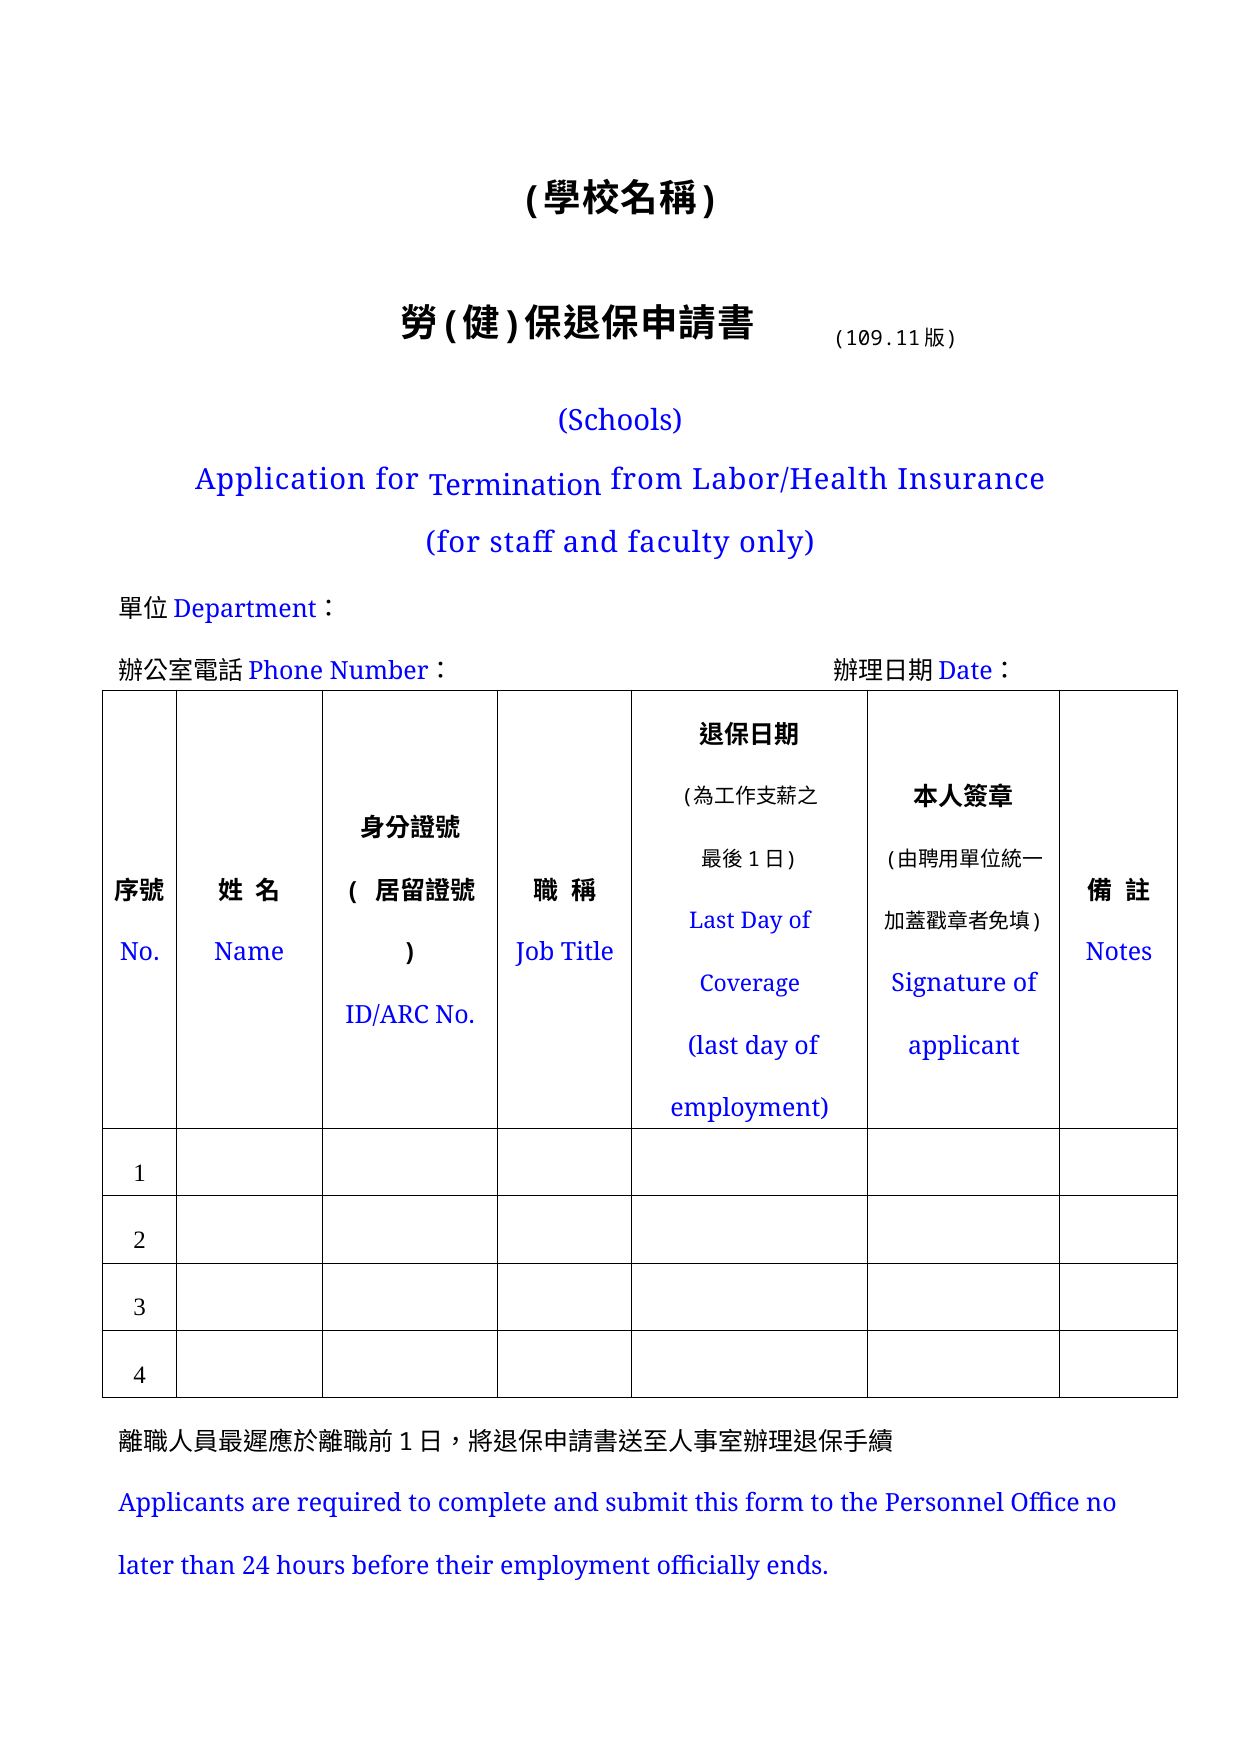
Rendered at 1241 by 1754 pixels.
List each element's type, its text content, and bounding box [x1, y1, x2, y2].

table_cell [868, 1331, 1059, 1397]
table_cell [1060, 1129, 1177, 1195]
table_cell [498, 1331, 631, 1397]
table_header 身分證號 ( 居留證號 ) ID/ARC No. [323, 691, 497, 1128]
table_header 序號 No. [103, 691, 176, 1128]
table_cell [323, 1196, 497, 1262]
text (學校名稱) [118, 127, 1122, 252]
table_cell [1060, 1331, 1177, 1397]
text 勞(健)保退保申請書 (109.11版) [118, 252, 1122, 377]
text (for staff and faculty only) [118, 502, 1122, 564]
table_cell 2 [103, 1196, 176, 1262]
table_cell [632, 1264, 867, 1329]
table_cell [323, 1331, 497, 1397]
table_cell [868, 1196, 1059, 1262]
table_cell [177, 1196, 322, 1262]
table_header 退保日期 (為工作支薪之 最後1日) Last Day of Coverage (last day of employment) [632, 691, 867, 1128]
table_cell [177, 1129, 322, 1195]
table_cell [632, 1196, 867, 1262]
table_cell [868, 1129, 1059, 1195]
table_cell [323, 1129, 497, 1195]
table_cell [1060, 1264, 1177, 1329]
table_cell [498, 1264, 631, 1329]
table_cell [177, 1331, 322, 1397]
table_cell 4 [103, 1331, 176, 1397]
table_cell [323, 1264, 497, 1329]
text 離職人員最遲應於離職前1日，將退保申請書送至人事室辦理退保手續 [118, 1398, 1122, 1460]
text Applicants are required to complete and submit this form to the Personnel Office no later than 24 hours before their employment officially ends. [118, 1460, 1122, 1585]
table_cell [868, 1264, 1059, 1329]
text (Schools) [118, 377, 1122, 439]
table_cell 3 [103, 1264, 176, 1329]
text Application for Termination from Labor/Health Insurance [118, 439, 1122, 502]
table_header 職 稱 Job Title [498, 691, 631, 1128]
table_cell [177, 1264, 322, 1329]
table_header 備 註 Notes [1060, 691, 1177, 1128]
table_cell 1 [103, 1129, 176, 1195]
table_cell [498, 1129, 631, 1195]
table_cell [632, 1331, 867, 1397]
table_header 姓 名 Name [177, 691, 322, 1128]
table_header 本人簽章 (由聘用單位統一加蓋戳章者免填) Signature of applicant [868, 691, 1059, 1128]
table_cell [1060, 1196, 1177, 1262]
text 單位Department： 辦公室電話Phone Number： 辦理日期Date： [118, 564, 1122, 689]
table_cell [498, 1196, 631, 1262]
table_cell [632, 1129, 867, 1195]
